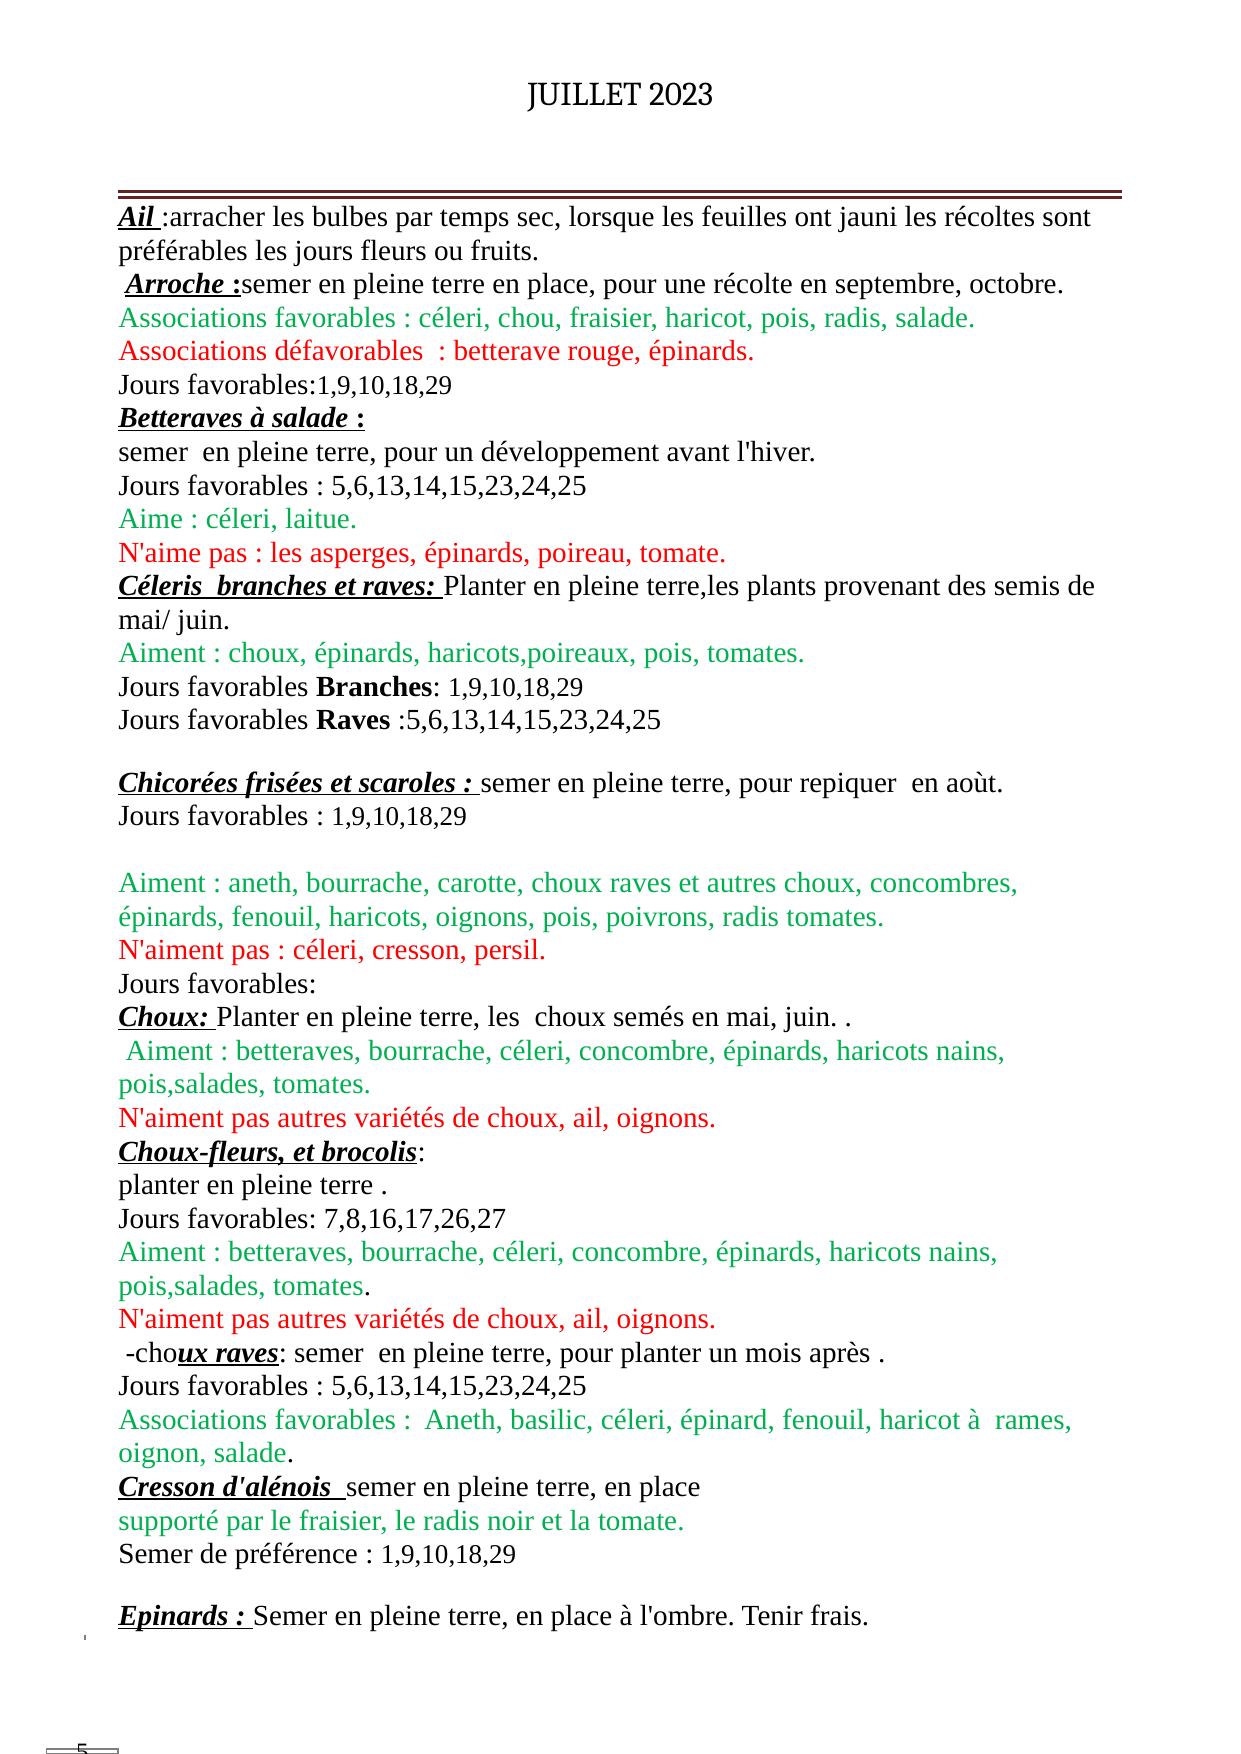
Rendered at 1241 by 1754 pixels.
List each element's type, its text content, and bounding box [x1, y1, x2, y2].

text semer en pleine terre, pour un développement avant l'hiver. [118, 434, 1122, 468]
text Epinards : Semer en pleine terre, en place à l'ombre. Tenir frais. [118, 1598, 1122, 1632]
text Aiment : betteraves, bourrache, céleri, concombre, épinards, haricots nains, [118, 1234, 1122, 1268]
text Choux: Planter en pleine terre, les choux semés en mai, juin. . [118, 999, 1122, 1033]
text pois,salades, tomates. [118, 1268, 1122, 1301]
text Associations favorables : céleri, chou, fraisier, haricot, pois, radis, salade. [118, 300, 1122, 333]
text Jours favorables Raves :5,6,13,14,15,23,24,25 [118, 702, 1122, 736]
text Jours favorables : 1,9,10,18,29 [118, 798, 1122, 832]
text Betteraves à salade : [118, 401, 1122, 434]
text Chicorées frisées et scaroles : semer en pleine terre, pour repiquer en aoùt. [118, 765, 1122, 798]
text Aiment : aneth, bourrache, carotte, choux raves et autres choux, concombres, épinards, fenouil, haricots, oignons, pois, poivrons, radis tomates. [118, 865, 1122, 932]
text Jours favorables: [118, 966, 1122, 999]
text Jours favorables: 7,8,16,17,26,27 [118, 1201, 1122, 1234]
text Aiment : betteraves, bourrache, céleri, concombre, épinards, haricots nains, [118, 1033, 1122, 1067]
text Jours favorables:1,9,10,18,29 [118, 367, 1122, 401]
text N'aiment pas autres variétés de choux, ail, oignons. [118, 1301, 1122, 1335]
text Choux-fleurs, et brocolis: [118, 1134, 1122, 1167]
text Aiment : choux, épinards, haricots,poireaux, pois, tomates. [118, 635, 1122, 669]
text Jours favorables Branches: 1,9,10,18,29 [118, 669, 1122, 702]
text Jours favorables : 5,6,13,14,15,23,24,25 [118, 1368, 1122, 1402]
text Ail :arracher les bulbes par temps sec, lorsque les feuilles ont jauni les récoltes sont préférables les jours fleurs ou fruits. [118, 199, 1122, 266]
text Semer de préférence : 1,9,10,18,29 [118, 1536, 1122, 1570]
text Jours favorables : 5,6,13,14,15,23,24,25 [118, 468, 1122, 501]
text Arroche :semer en pleine terre en place, pour une récolte en septembre, octobre. [118, 266, 1122, 300]
text Céleris branches et raves: Planter en pleine terre,les plants provenant des semis de mai/ juin. [118, 568, 1122, 635]
text planter en pleine terre . [118, 1167, 1122, 1201]
text N'aiment pas autres variétés de choux, ail, oignons. [118, 1100, 1122, 1134]
text N'aime pas : les asperges, épinards, poireau, tomate. [118, 535, 1122, 568]
text Associations défavorables : betterave rouge, épinards. [118, 333, 1122, 367]
text N'aiment pas : céleri, cresson, persil. [118, 932, 1122, 966]
text supporté par le fraisier, le radis noir et la tomate. [118, 1503, 1122, 1536]
text Cresson d'alénois semer en pleine terre, en place [118, 1469, 1122, 1503]
text Aime : céleri, laitue. [118, 501, 1122, 535]
text -choux raves: semer en pleine terre, pour planter un mois après . [118, 1335, 1122, 1368]
text Associations favorables : Aneth, basilic, céleri, épinard, fenouil, haricot à rames, oignon, salade. [118, 1402, 1122, 1469]
text pois,salades, tomates. [118, 1067, 1122, 1100]
